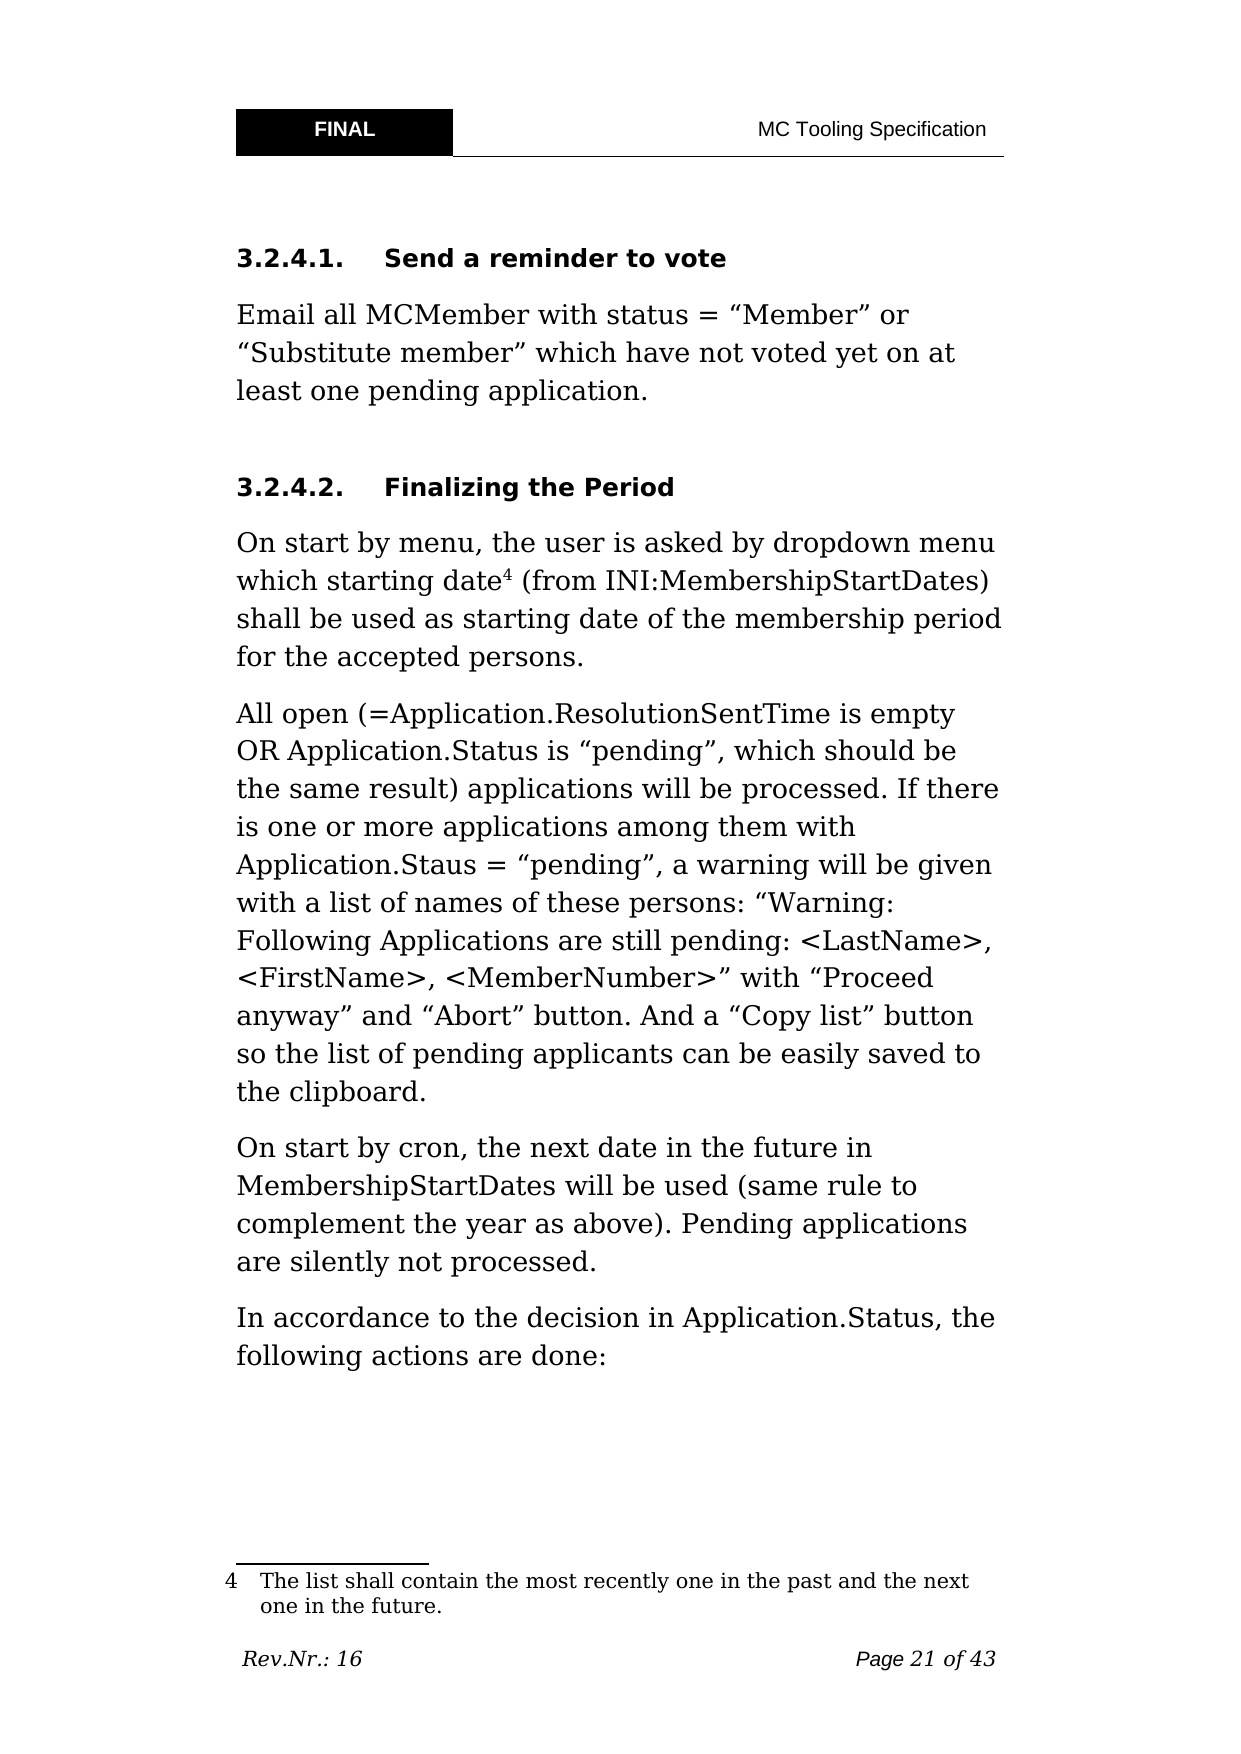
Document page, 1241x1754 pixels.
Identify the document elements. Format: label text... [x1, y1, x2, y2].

subtitle Finalizing the Period [236, 465, 1004, 502]
text On start by cron, the next date in the future in MembershipStartDates will be used (same rule to complement the year as above). Pending applications are silently not processed. [236, 1126, 1004, 1277]
text Email all MCMember with status = “Member” or “Substitute member” which have not voted yet on at least one pending application. [236, 293, 1004, 406]
subtitle Send a reminder to vote [236, 236, 1004, 274]
text On start by menu, the user is asked by dropdown menu which starting date (from INI:MembershipStartDates) shall be used as starting date of the membership period for the accepted persons. [236, 521, 1004, 673]
text The list shall contain the most recently one in the past and the next one in the future. [224, 1570, 1004, 1618]
text All open (=Application.ResolutionSentTime is empty OR Application.Status is “pending”, which should be the same result) applications will be processed. If there is one or more applications among them with Application.Staus = “pending”, a warning will be given with a list of names of these persons: “Warning: Following Applications are still pending: <LastName>, <FirstName>, <MemberNumber>” with “Proceed anyway” and “Abort” button. And a “Copy list” button so the list of pending applicants can be easily saved to the clipboard. [236, 691, 1004, 1107]
text In accordance to the decision in Application.Status, the following actions are done: [236, 1296, 1004, 1372]
